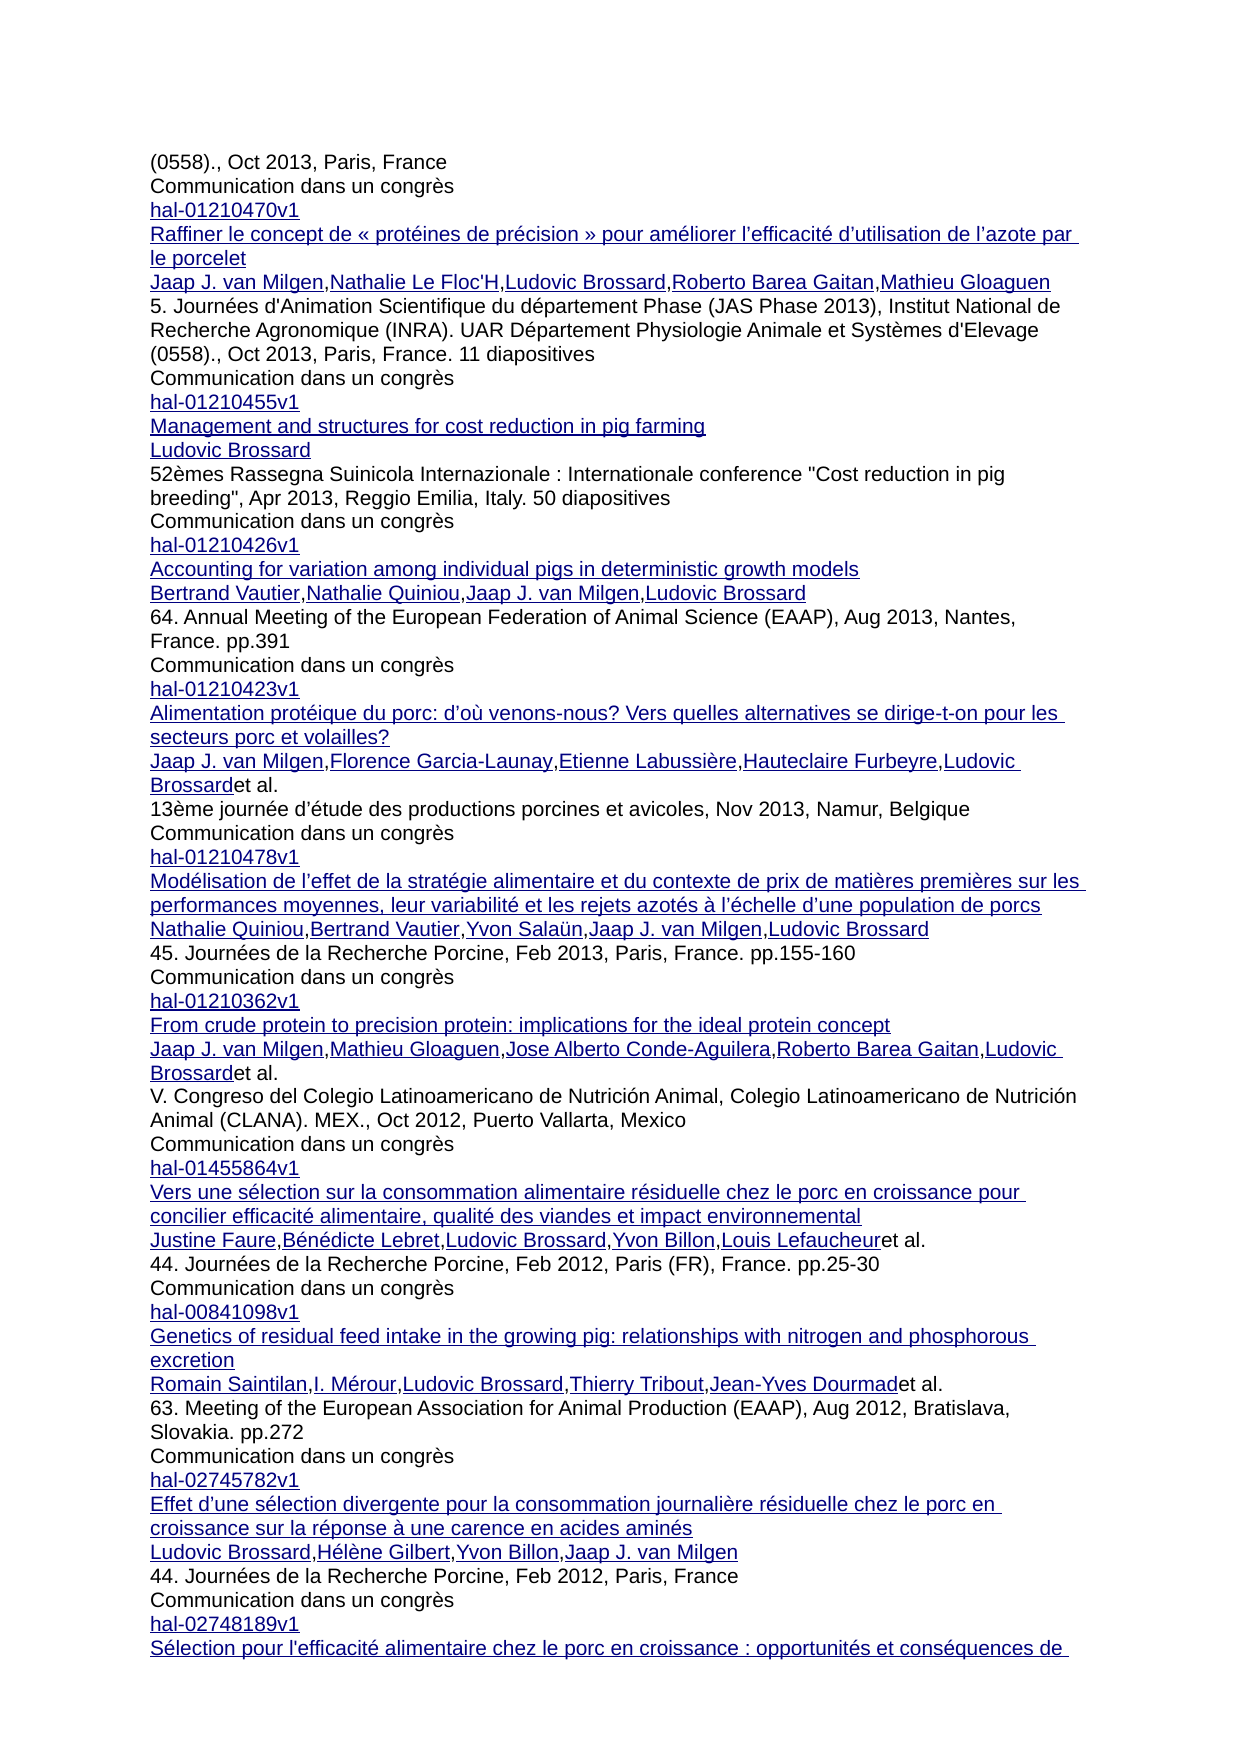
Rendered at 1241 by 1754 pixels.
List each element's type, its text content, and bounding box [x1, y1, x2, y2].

table_cell Sélection pour l'efficacité alimentaire chez le porc en croissance : opportunités et conséquences de [150, 1635, 1090, 1659]
table_cell Genetics of residual feed intake in the growing pig: relationships with nitrogen and phosphorous excretion Romain Saintilan,I. Mérour,Ludovic Brossard,Thierry Tribout,Jean-Yves Dourmadet al. 63. Meeting of the European Association for Animal Production (EAAP), Aug 2012, Bratislava, Slovakia. pp.272 Communication dans un congrès hal-02745782v1 [150, 1324, 1090, 1492]
table_cell Accounting for variation among individual pigs in deterministic growth models Bertrand Vautier,Nathalie Quiniou,Jaap J. van Milgen,Ludovic Brossard 64. Annual Meeting of the European Federation of Animal Science (EAAP), Aug 2013, Nantes, France. pp.391 Communication dans un congrès hal-01210423v1 [150, 557, 1090, 701]
table_cell Raffiner le concept de « protéines de précision » pour améliorer l’efficacité d’utilisation de l’azote par le porcelet Jaap J. van Milgen,Nathalie Le Floc'H,Ludovic Brossard,Roberto Barea Gaitan,Mathieu Gloaguen 5. Journées d'Animation Scientifique du département Phase (JAS Phase 2013), Institut National de Recherche Agronomique (INRA). UAR Département Physiologie Animale et Systèmes d'Elevage (0558)., Oct 2013, Paris, France. 11 diapositives Communication dans un congrès hal-01210455v1 [150, 222, 1090, 413]
table_cell From crude protein to precision protein: implications for the ideal protein concept Jaap J. van Milgen,Mathieu Gloaguen,Jose Alberto Conde-Aguilera,Roberto Barea Gaitan,Ludovic Brossardet al. V. Congreso del Colegio Latinoamericano de Nutrición Animal, Colegio Latinoamericano de Nutrición Animal (CLANA). MEX., Oct 2012, Puerto Vallarta, Mexico Communication dans un congrès hal-01455864v1 [150, 1013, 1090, 1180]
table_cell Management and structures for cost reduction in pig farming Ludovic Brossard 52èmes Rassegna Suinicola Internazionale : Internationale conference "Cost reduction in pig breeding", Apr 2013, Reggio Emilia, Italy. 50 diapositives Communication dans un congrès hal-01210426v1 [150, 414, 1090, 557]
table_cell Effet d’une sélection divergente pour la consommation journalière résiduelle chez le porc en croissance sur la réponse à une carence en acides aminés Ludovic Brossard,Hélène Gilbert,Yvon Billon,Jaap J. van Milgen 44. Journées de la Recherche Porcine, Feb 2012, Paris, France Communication dans un congrès hal-02748189v1 [150, 1492, 1090, 1635]
table_cell Alimentation protéique du porc: d’où venons-nous? Vers quelles alternatives se dirige-t-on pour les secteurs porc et volailles? Jaap J. van Milgen,Florence Garcia-Launay,Etienne Labussière,Hauteclaire Furbeyre,Ludovic Brossardet al. 13ème journée d’étude des productions porcines et avicoles, Nov 2013, Namur, Belgique Communication dans un congrès hal-01210478v1 [150, 701, 1090, 869]
table_cell (0558)., Oct 2013, Paris, France Communication dans un congrès hal-01210470v1 [150, 150, 1090, 222]
table_cell Modélisation de l’effet de la stratégie alimentaire et du contexte de prix de matières premières sur les performances moyennes, leur variabilité et les rejets azotés à l’échelle d’une population de porcs Nathalie Quiniou,Bertrand Vautier,Yvon Salaün,Jaap J. van Milgen,Ludovic Brossard 45. Journées de la Recherche Porcine, Feb 2013, Paris, France. pp.155-160 Communication dans un congrès hal-01210362v1 [150, 869, 1090, 1012]
table_cell Vers une sélection sur la consommation alimentaire résiduelle chez le porc en croissance pour concilier efficacité alimentaire, qualité des viandes et impact environnemental Justine Faure,Bénédicte Lebret,Ludovic Brossard,Yvon Billon,Louis Lefaucheuret al. 44. Journées de la Recherche Porcine, Feb 2012, Paris (FR), France. pp.25-30 Communication dans un congrès hal-00841098v1 [150, 1180, 1090, 1324]
